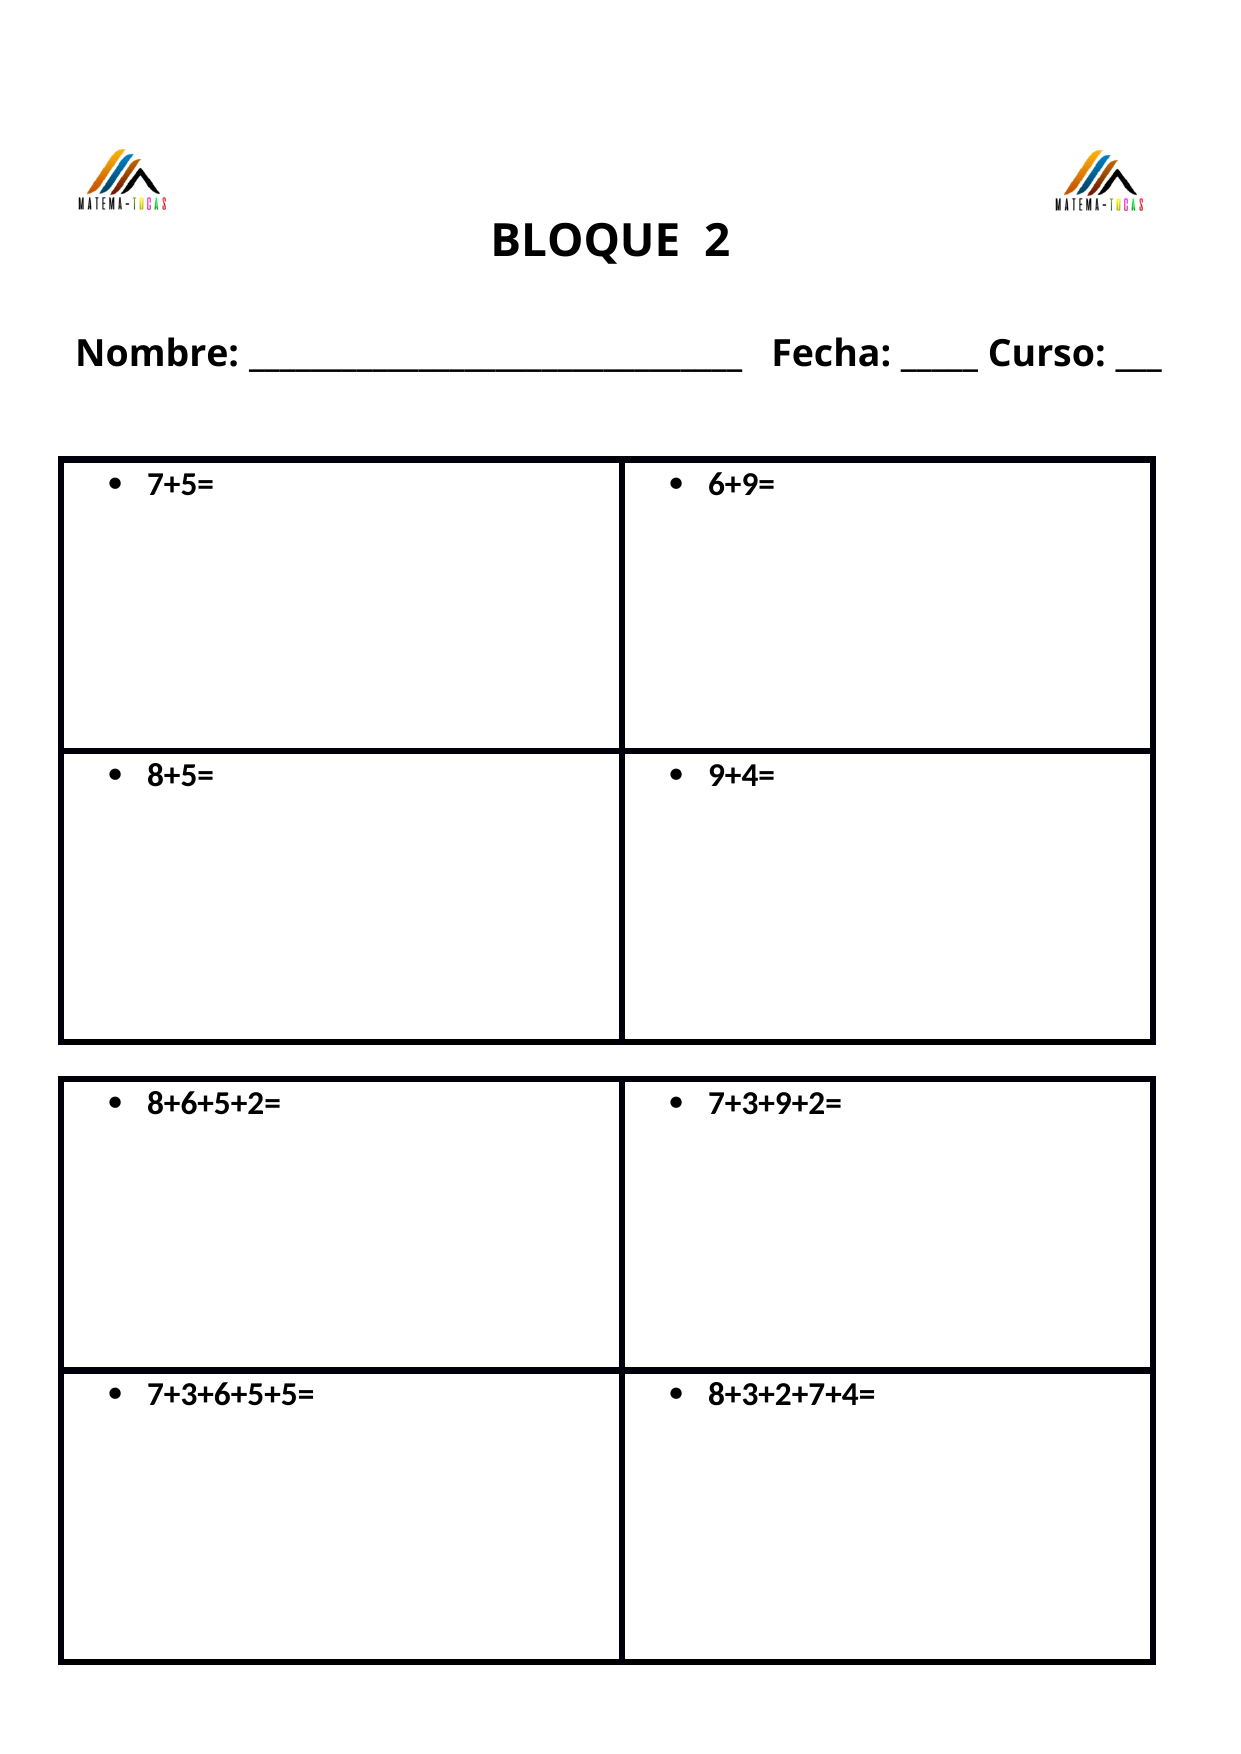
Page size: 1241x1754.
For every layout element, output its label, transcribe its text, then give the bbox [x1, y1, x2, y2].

table_cell 7+3+6+5+5= [64, 1270, 619, 1310]
text BLOQUE 2 [75, 103, 1165, 165]
text Nombre: ________________________________ Fecha: _____ Curso: ___ [75, 222, 1165, 273]
table_cell [625, 1310, 1150, 1554]
table_cell 8+5= [64, 650, 619, 691]
table_cell 9+4= [625, 650, 1150, 691]
table_cell [625, 691, 1150, 935]
table_cell [64, 1310, 619, 1554]
table_header 7+5= [64, 359, 619, 644]
table_header 6+9= [625, 359, 1150, 644]
table_header 7+3+9+2= [625, 978, 1150, 1263]
table_cell 8+3+2+7+4= [625, 1270, 1150, 1310]
table_cell [64, 691, 619, 935]
table_header 8+6+5+2= [64, 978, 619, 1263]
